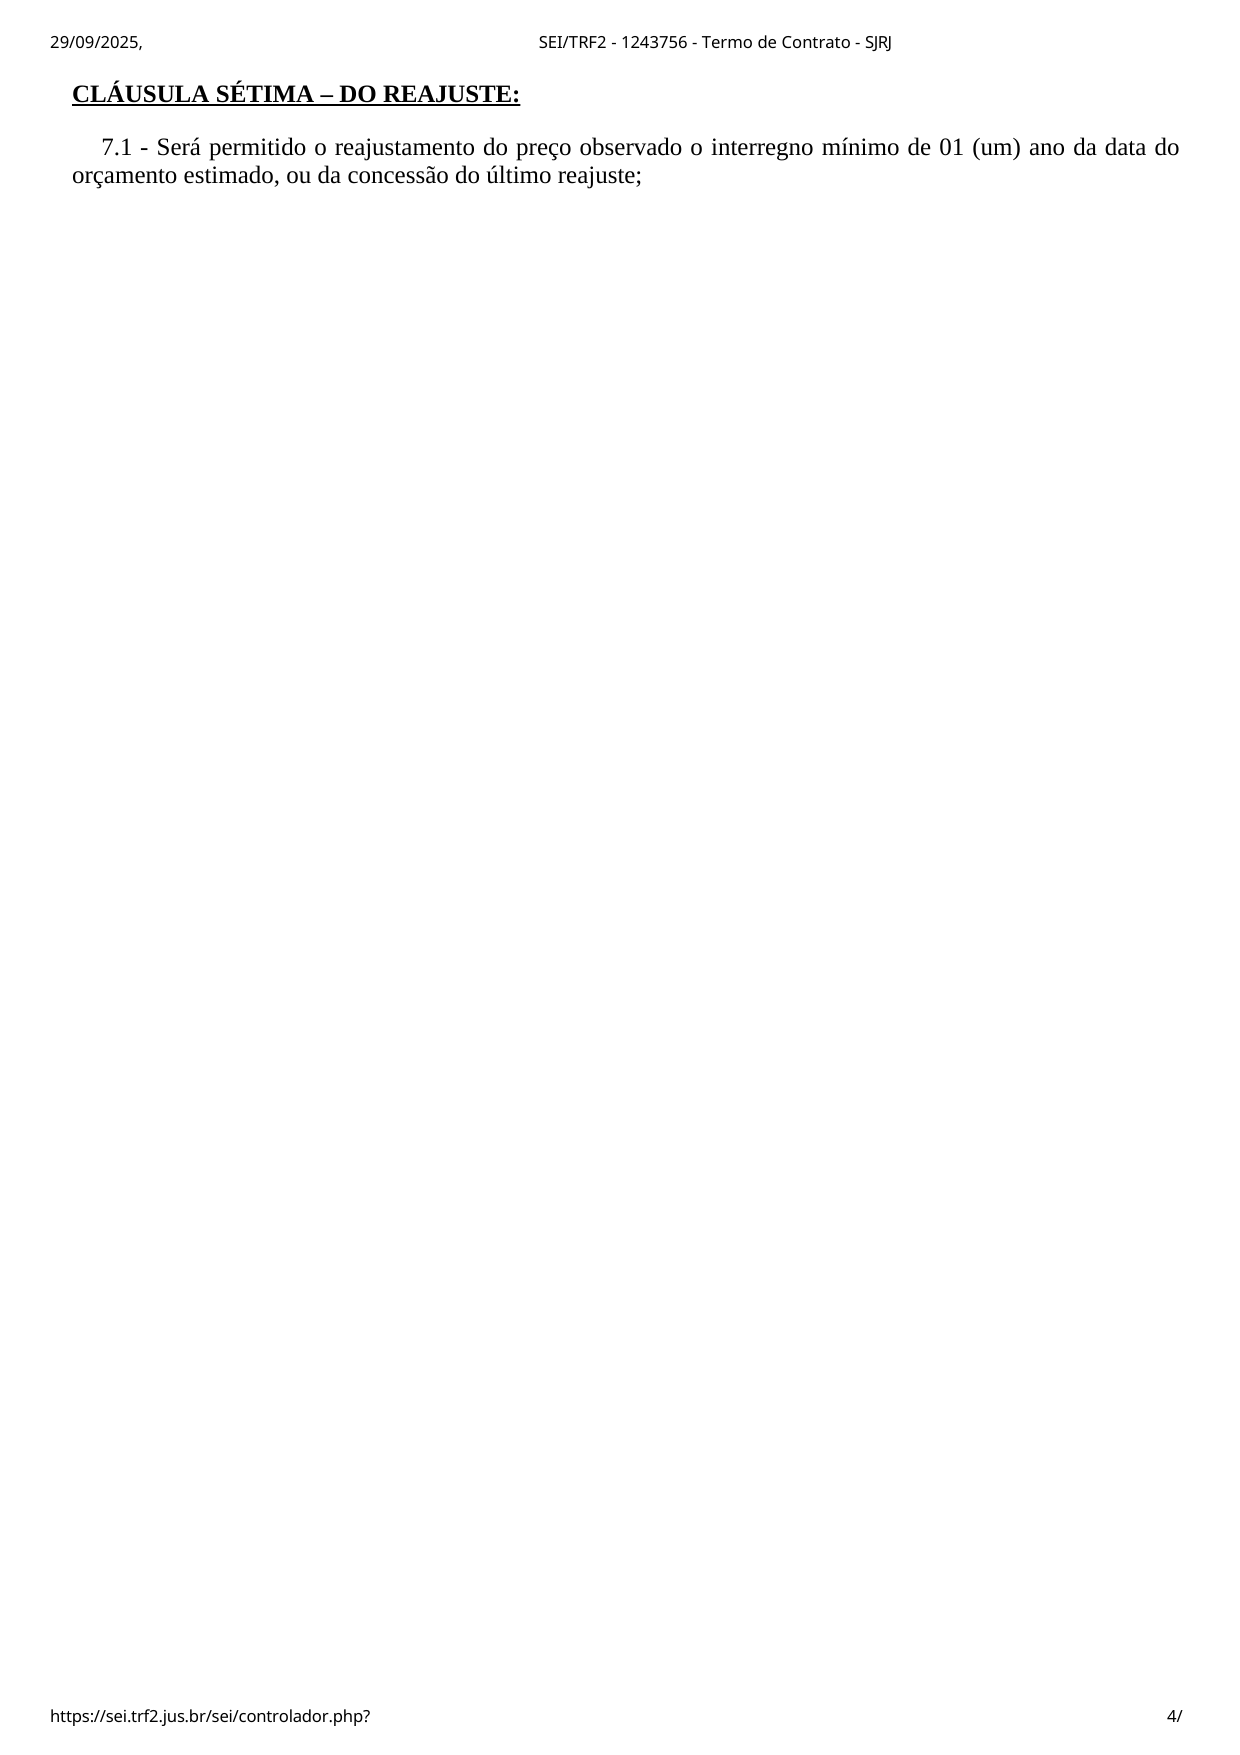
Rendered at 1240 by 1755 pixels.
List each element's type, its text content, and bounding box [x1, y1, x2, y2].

list - Será permitido o reajustamento do preço observado o interregno mínimo de 01 (um) ano da data do orçamento estimado, ou da concessão do último reajuste; [72, 133, 1181, 189]
subtitle CLÁUSULA SÉTIMA – DO REAJUSTE: [72, 79, 1181, 108]
